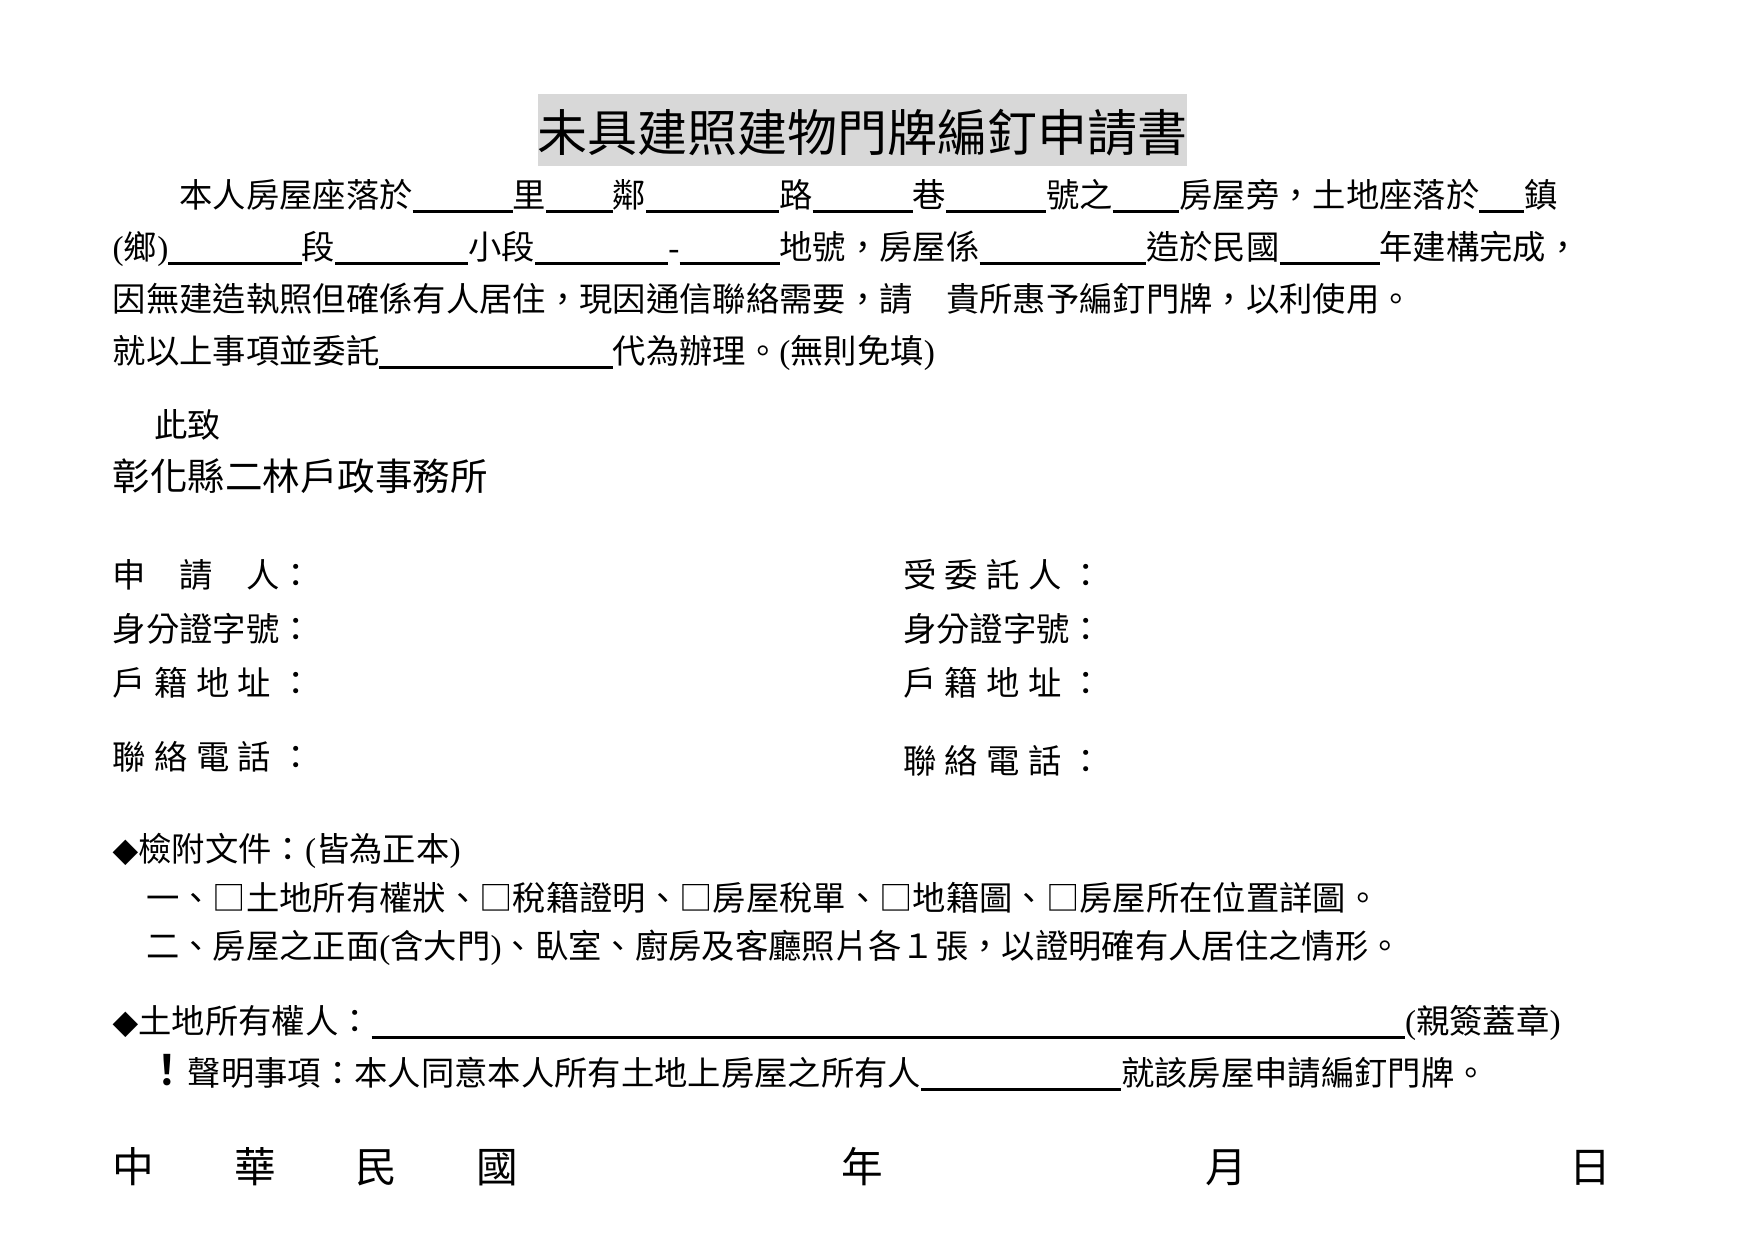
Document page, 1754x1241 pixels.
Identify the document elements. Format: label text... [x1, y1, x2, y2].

text 本人房屋座落於 里 鄰 路 巷 號之 房屋旁，土地座落於 鎮(鄉) 段 小段 - 地號，房屋係 造於民國 年建構完成，因無建造執照但確係有人居住，現因通信聯絡需要，請 貴所惠予編釘門牌，以利使用。 [112, 166, 1612, 322]
text ◆土地所有權人： (親簽蓋章) [112, 992, 1612, 1044]
table_header 申 請 人： 身分證字號： 戶 籍 地 址 ： 聯 絡 電 話 ： [110, 544, 900, 785]
text 一、□土地所有權狀、□稅籍證明、□房屋稅單、□地籍圖、□房屋所在位置詳圖。 [112, 872, 1612, 920]
table_header 受 委 託 人 ： 身分證字號： 戶 籍 地 址 ： 聯 絡 電 話 ： [900, 544, 1615, 785]
text ◆檢附文件：(皆為正本) [112, 823, 1612, 872]
text 彰化縣二林戶政事務所 [112, 447, 1612, 501]
text 中華民國 年 月 日 [112, 1134, 1612, 1195]
text 此致 [112, 398, 1612, 447]
text 二、房屋之正面(含大門)、臥室、廚房及客廳照片各１張，以證明確有人居住之情形。 [112, 920, 1612, 968]
text ！聲明事項：本人同意本人所有土地上房屋之所有人 就該房屋申請編釘門牌。 [112, 1044, 1612, 1096]
text 就以上事項並委託 代為辦理。(無則免填) [112, 322, 1612, 374]
text 未具建照建物門牌編釘申請書 [112, 94, 1612, 166]
